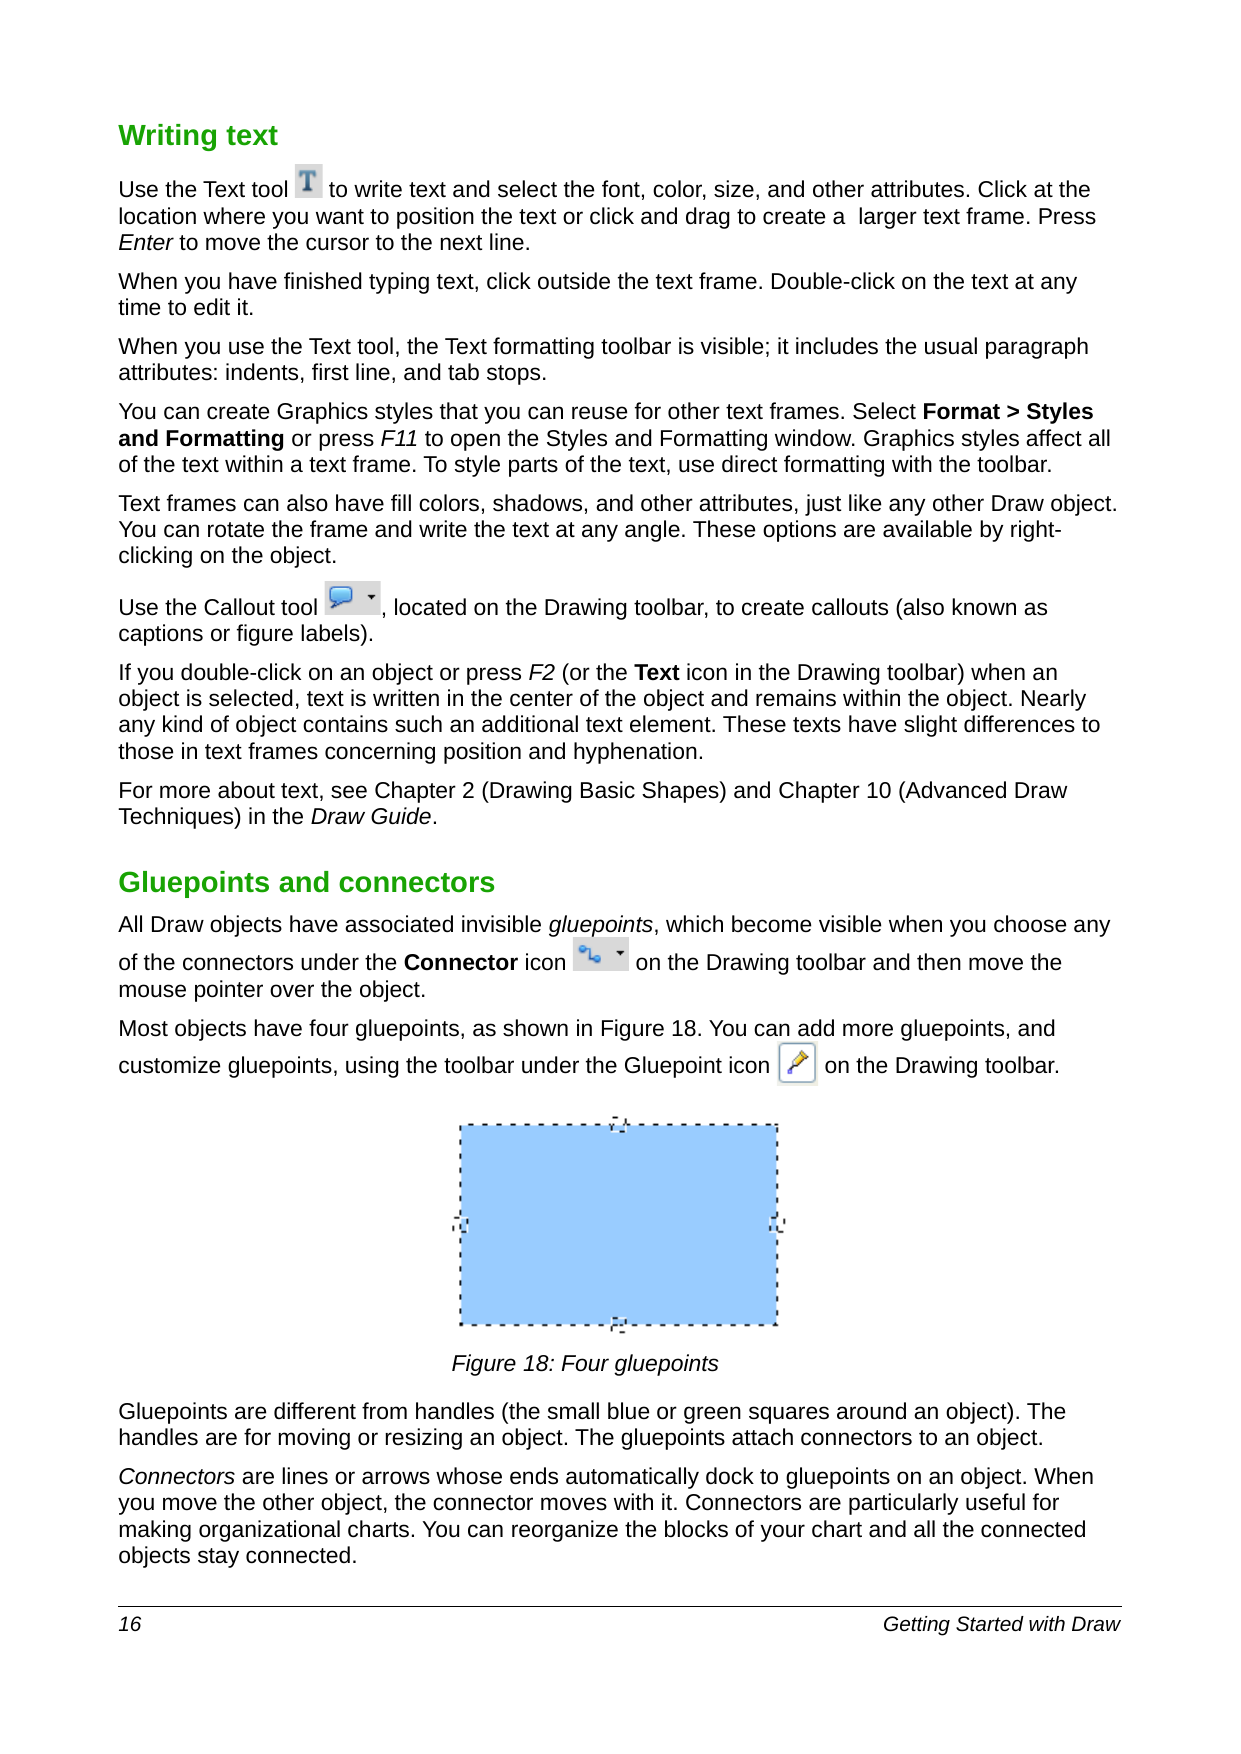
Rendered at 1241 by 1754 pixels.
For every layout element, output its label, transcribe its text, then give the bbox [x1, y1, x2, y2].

picture [451, 1110, 789, 1344]
text Figure 18: Four gluepoints [451, 1350, 789, 1377]
text Connectors are lines or arrows whose ends automatically dock to gluepoints on an object. When you move the other object, the connector moves with it. Connectors are particularly useful for making organizational charts. You can reorganize the blocks of your chart and all the connected objects stay connected. [118, 1463, 1122, 1568]
picture [324, 581, 381, 615]
text When you have finished typing text, click outside the text frame. Double-click on the text at any time to edit it. [118, 268, 1122, 321]
text Use the Text tool to write text and select the font, color, size, and other attributes. Click at the location where you want to position the text or click and drag to create a larger text frame. Press Enter to move the cursor to the next line. [118, 164, 1122, 255]
subtitle Gluepoints and connectors [118, 865, 1122, 898]
text You can create Graphics styles that you can reuse for other text frames. Select Format > Styles and Formatting or press F11 to open the Styles and Formatting window. Graphics styles affect all of the text within a text frame. To style parts of the text, use direct formatting with the toolbar. [118, 398, 1122, 477]
text For more about text, see Chapter 2 (Drawing Basic Shapes) and Chapter 10 (Advanced Draw Techniques) in the Draw Guide. [118, 777, 1122, 829]
text If you double-click on an object or press F2 (or the Text icon in the Drawing toolbar) when an object is selected, text is written in the center of the object and remains within the object. Nearly any kind of object contains such an additional text element. These texts have slight differences to those in text frames concerning position and hyphenation. [118, 659, 1122, 764]
picture [294, 164, 323, 198]
text Most objects have four gluepoints, as shown in Figure 18. You can add more gluepoints, and customize gluepoints, using the toolbar under the Gluepoint icon on the Drawing toolbar. [118, 1014, 1122, 1085]
picture [572, 937, 629, 971]
text Use the Callout tool , located on the Drawing toolbar, to create callouts (also known as captions or figure labels). [118, 581, 1122, 646]
subtitle Writing text [118, 118, 1122, 152]
text When you use the Text tool, the Text formatting toolbar is visible; it includes the usual paragraph attributes: indents, first line, and tab stops. [118, 333, 1122, 386]
text Text frames can also have fill colors, shadows, and other attributes, just like any other Draw object. You can rotate the frame and write the text at any angle. These options are available by right-clicking on the object. [118, 490, 1122, 569]
text All Draw objects have associated invisible gluepoints, which become visible when you choose any of the connectors under the Connector icon on the Drawing toolbar and then move the mouse pointer over the object. [118, 911, 1122, 1002]
picture [776, 1041, 819, 1086]
text Gluepoints are different from handles (the small blue or green squares around an object). The handles are for moving or resizing an object. The gluepoints attach connectors to an object. [118, 1398, 1122, 1450]
